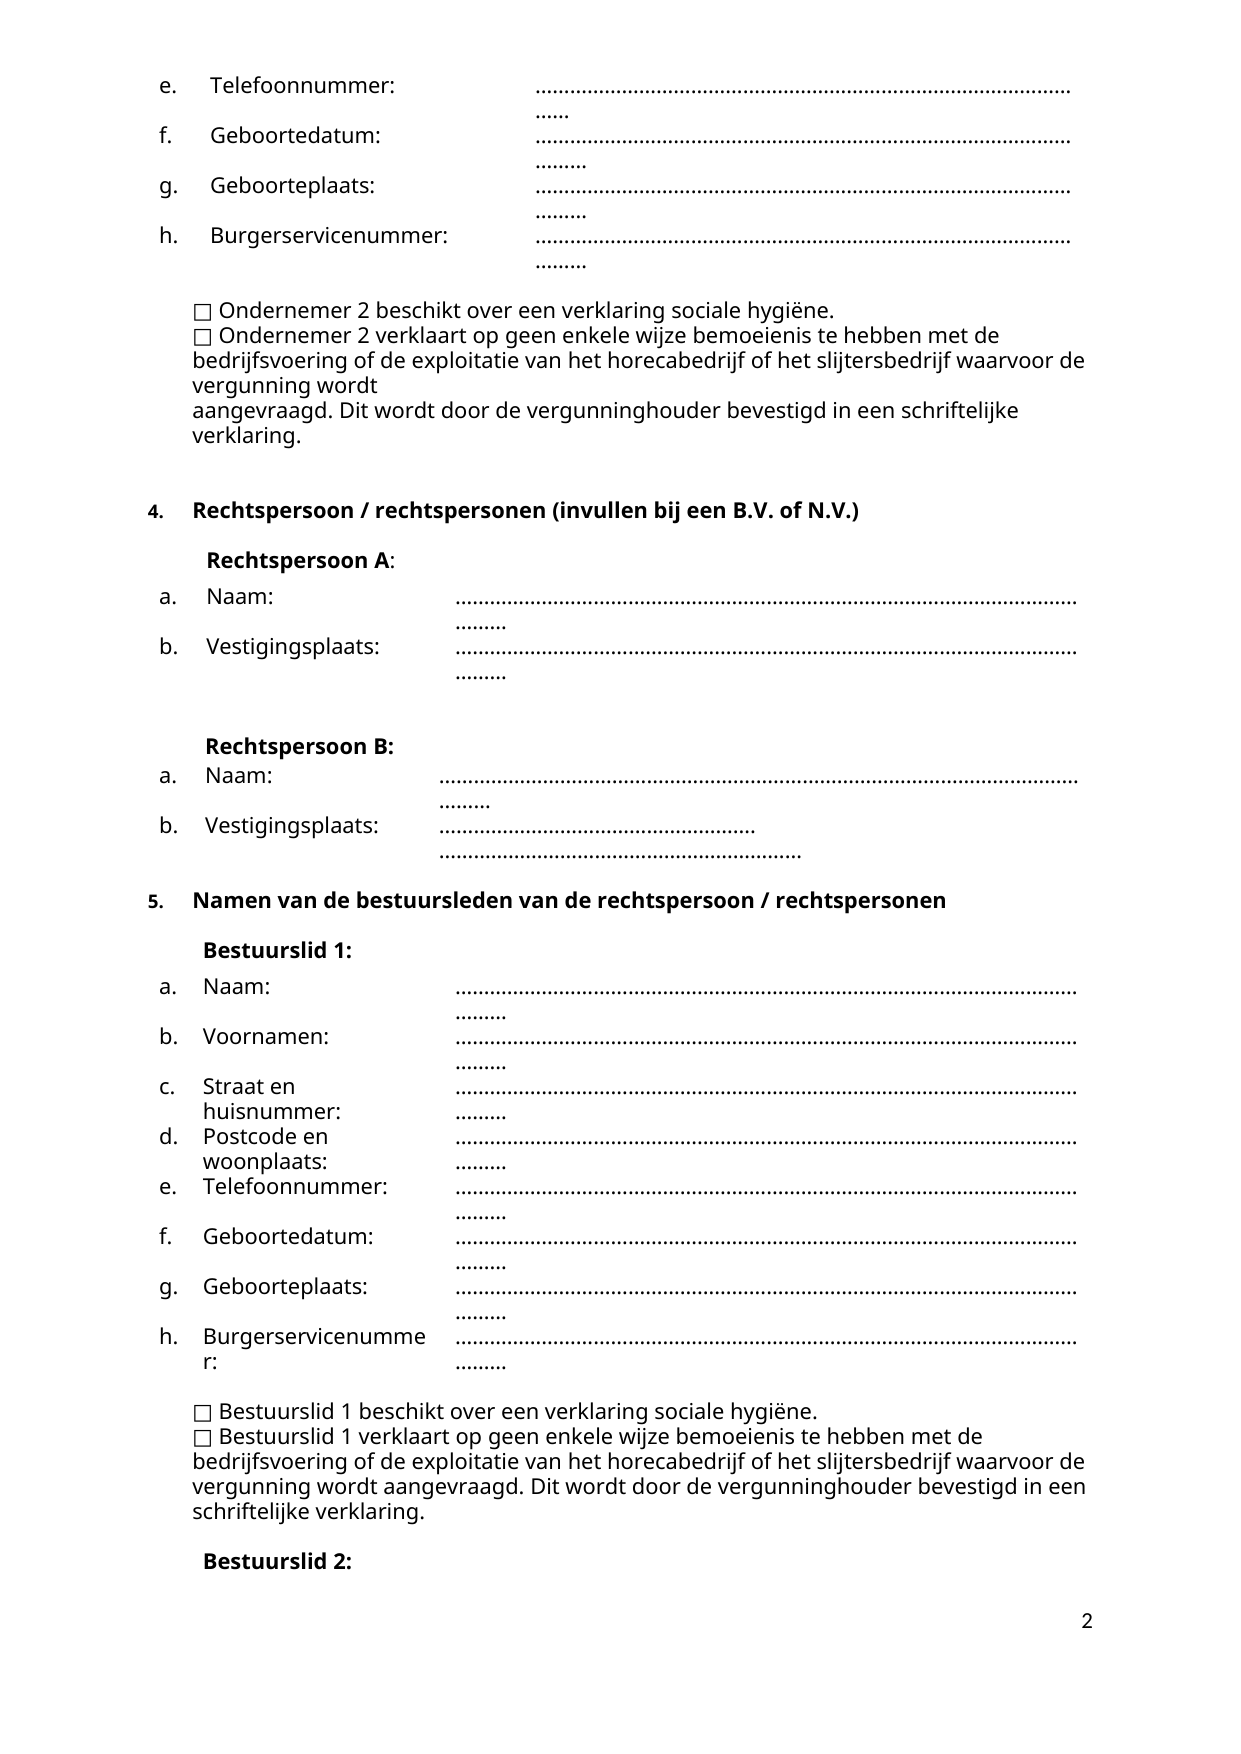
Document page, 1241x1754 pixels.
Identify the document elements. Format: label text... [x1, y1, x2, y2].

table_cell ……………………………………………………………………………………………………… [444, 1024, 1092, 1074]
table_cell Geboortedatum: [199, 124, 524, 174]
table_cell ……………………………………………………………………………………………………… [444, 1074, 1092, 1124]
table_header [148, 734, 194, 764]
table_cell ……………………………………………………………………………………………………… [444, 1324, 1092, 1374]
text □ Ondernemer 2 beschikt over een verklaring sociale hygiëne. [192, 299, 1092, 324]
table_cell b. [148, 814, 194, 864]
list Namen van de bestuursleden van de rechtspersoon / rechtspersonen [148, 889, 1092, 914]
table_header Rechtspersoon A: [195, 549, 443, 584]
table_cell c. [148, 1074, 191, 1124]
table_header [444, 939, 1092, 974]
table_header [148, 549, 195, 584]
text □ Bestuurslid 1 verklaart op geen enkele wijze bemoeienis te hebben met de bedrijfsvoering of de exploitatie van het horecabedrijf of het slijtersbedrijf waarvoor de vergunning wordt aangevraagd. Dit wordt door de vergunninghouder bevestigd in een schriftelijke verklaring. [192, 1424, 1092, 1524]
table_cell Voornamen: [191, 1024, 443, 1074]
table_header [148, 939, 191, 974]
table_cell b. [148, 634, 195, 684]
table_header [444, 549, 1092, 584]
table_cell ……………………………………………………………………………………… [524, 74, 1092, 124]
table_cell ……………………………………………………………………………………………………… [444, 634, 1092, 684]
text aangevraagd. Dit wordt door de vergunninghouder bevestigd in een schriftelijke verklaring. [192, 399, 1092, 449]
table_cell f. [148, 1224, 191, 1274]
table_cell ……………………………………………………………………………………………………… [444, 1274, 1092, 1324]
table_cell Telefoonnummer: [199, 74, 524, 124]
table_header Rechtspersoon B: [194, 734, 427, 764]
table_cell Naam: [194, 764, 427, 814]
table_cell ……………………………………………………………………………………………………… [444, 1124, 1092, 1174]
table_cell Naam: [191, 974, 443, 1024]
table_cell Naam: [195, 584, 443, 634]
table_cell ……………………………………………………………………………………………………… [444, 1174, 1092, 1224]
table_header Bestuurslid 1: [191, 939, 443, 974]
table_cell d. [148, 1124, 191, 1174]
list Rechtspersoon / rechtspersonen (invullen bij een B.V. of N.V.) [148, 499, 1092, 524]
table_header [148, 1549, 191, 1585]
table_cell a. [148, 974, 191, 1024]
table_cell Postcode en woonplaats: [191, 1124, 443, 1174]
table_cell Telefoonnummer: [191, 1174, 443, 1224]
table_cell ……………………………………………………………………………………………………… [444, 584, 1092, 634]
table_cell g. [148, 174, 199, 224]
table_cell ……………………………………………….……………………………………………………… [428, 814, 1092, 864]
table_cell a. [148, 764, 194, 814]
table_cell e. [148, 74, 199, 124]
table_cell Vestigingsplaats: [195, 634, 443, 684]
table_cell e. [148, 1174, 191, 1224]
table_cell Geboortedatum: [191, 1224, 443, 1274]
table_header [444, 1549, 1092, 1585]
table_cell ………………………………………………………………………………………… [524, 174, 1092, 224]
table_header Bestuurslid 2: [191, 1549, 443, 1585]
table_cell f. [148, 124, 199, 174]
table_cell Straat en huisnummer: [191, 1074, 443, 1124]
table_cell g. [148, 1274, 191, 1324]
text □ Ondernemer 2 verklaart op geen enkele wijze bemoeienis te hebben met de bedrijfsvoering of de exploitatie van het horecabedrijf of het slijtersbedrijf waarvoor de vergunning wordt [192, 324, 1092, 399]
table_cell h. [148, 224, 199, 274]
table_cell Geboorteplaats: [191, 1274, 443, 1324]
table_cell Vestigingsplaats: [194, 814, 427, 864]
table_cell ……………………………………………………………………………………………………… [444, 1224, 1092, 1274]
table_cell b. [148, 1024, 191, 1074]
table_cell a. [148, 584, 195, 634]
table_cell Geboorteplaats: [199, 174, 524, 224]
table_cell ………………………………………………………………………………………… [524, 124, 1092, 174]
text □ Bestuurslid 1 beschikt over een verklaring sociale hygiëne. [192, 1399, 1092, 1424]
table_header [428, 734, 1092, 764]
table_cell ………………………………………………………………………………………………………… [428, 764, 1092, 814]
table_cell ……………………………………………………………………………………………………… [444, 974, 1092, 1024]
table_cell ………………………………………………………………………………………… [524, 224, 1092, 274]
table_cell Burgerservicenummer: [199, 224, 524, 274]
table_cell Burgerservicenummer: [191, 1324, 443, 1374]
table_cell h. [148, 1324, 191, 1374]
